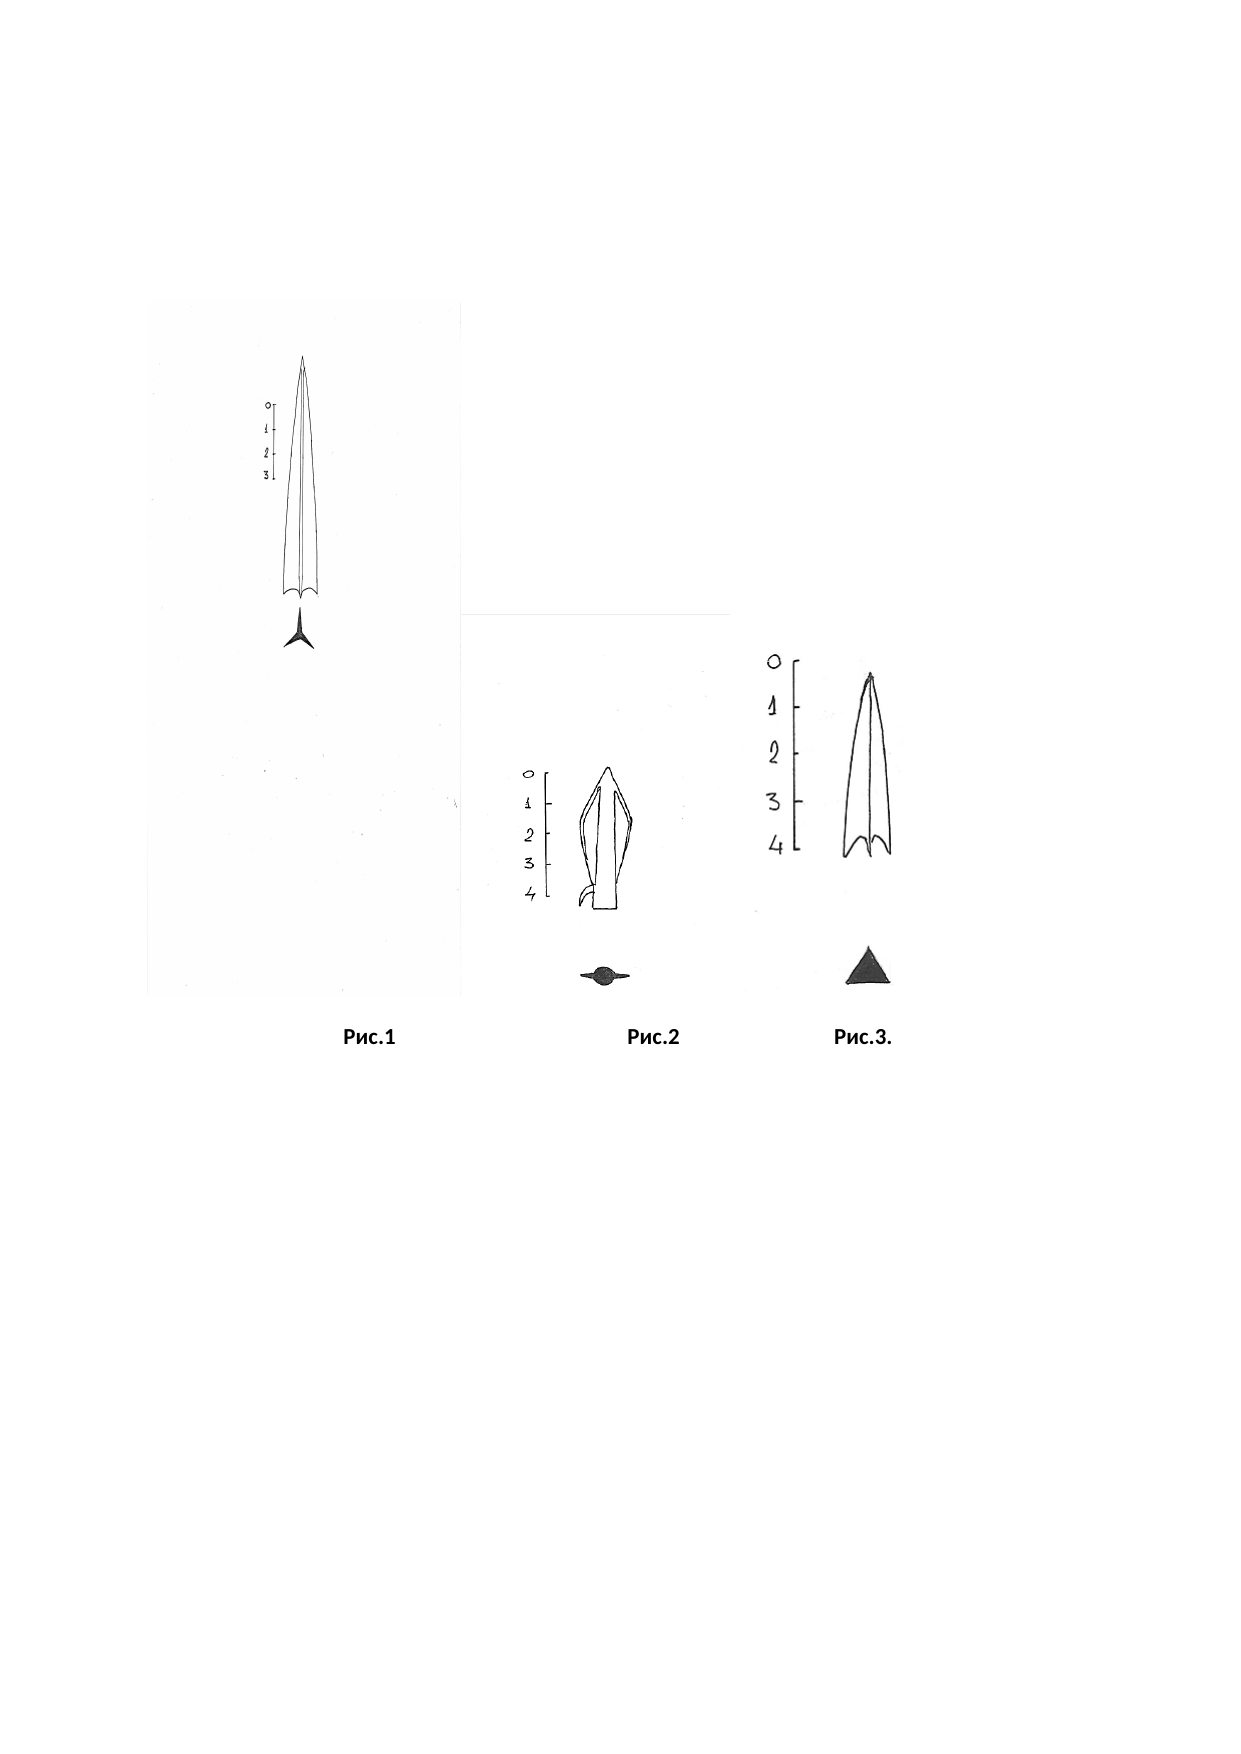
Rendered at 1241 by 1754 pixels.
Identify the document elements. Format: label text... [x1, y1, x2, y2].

text Рис.1 Рис.2 Рис.3. [148, 1022, 1152, 1050]
picture [147, 300, 906, 998]
